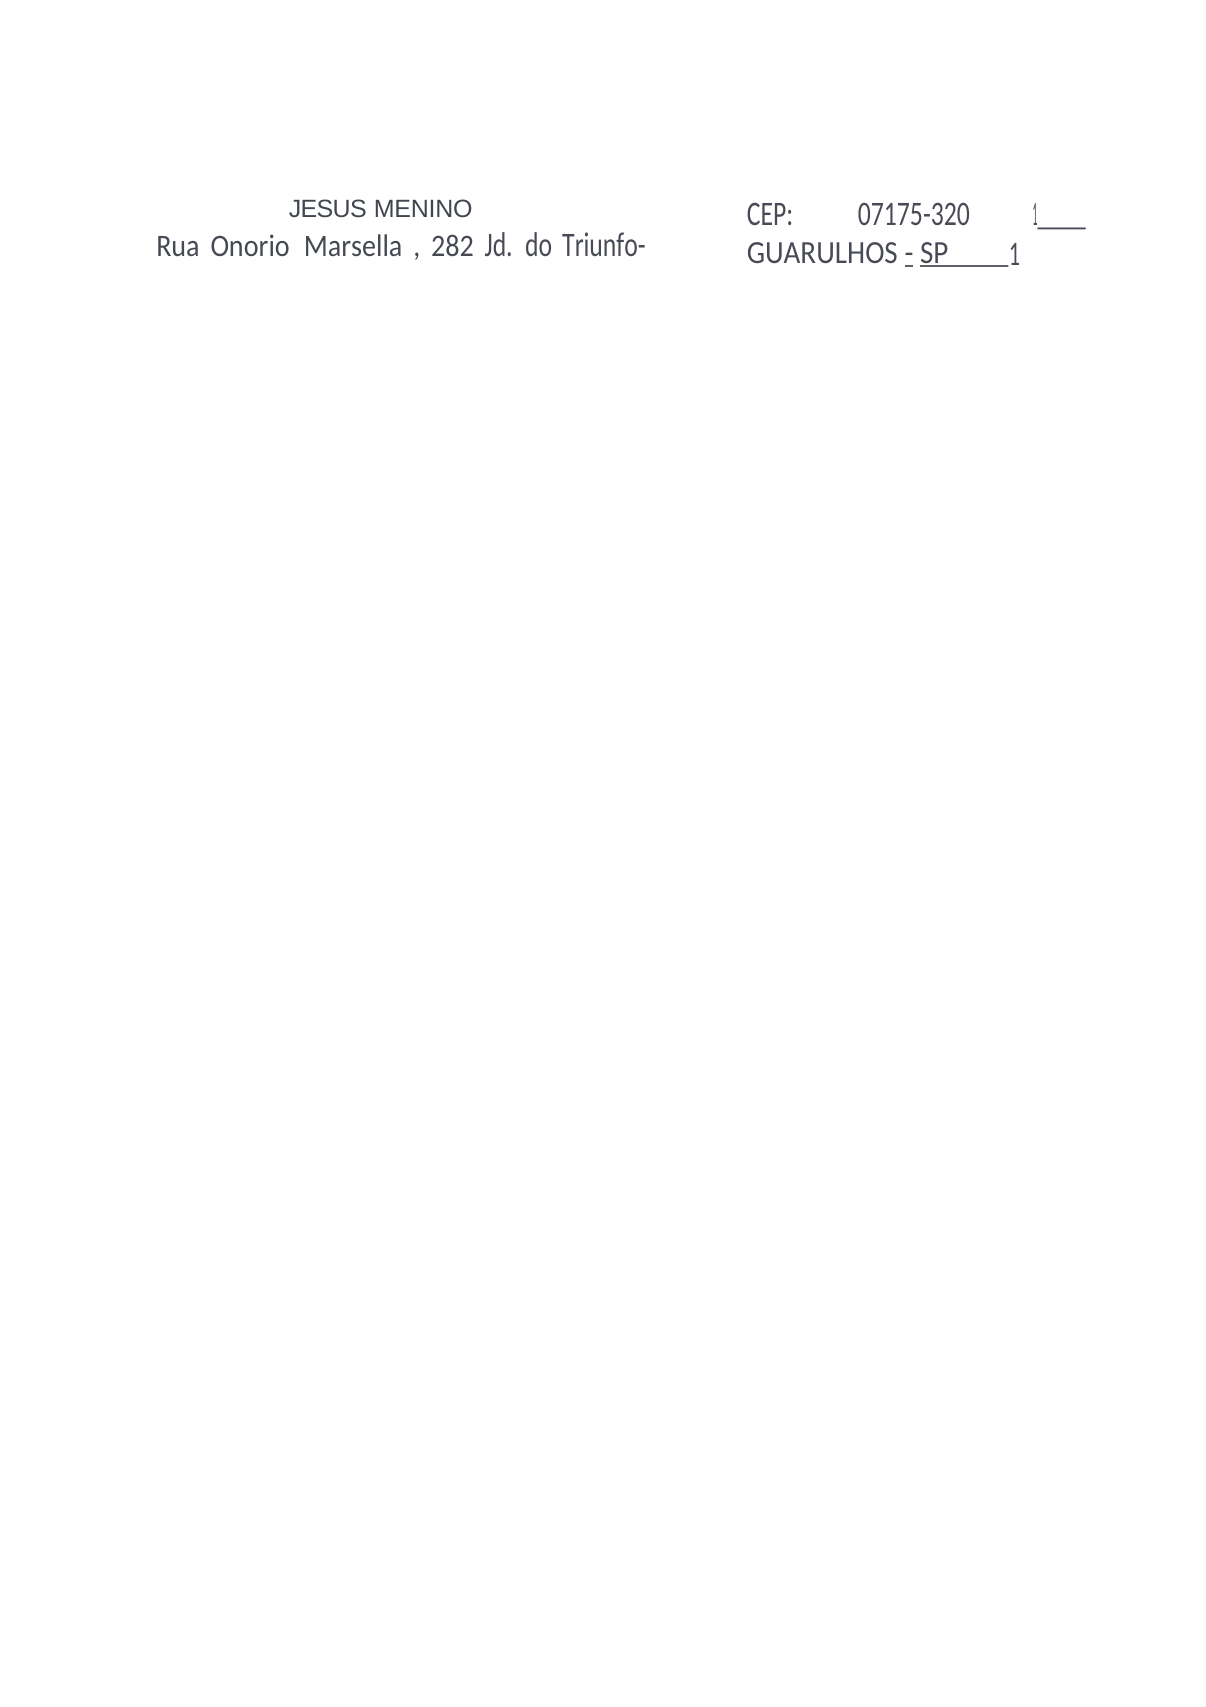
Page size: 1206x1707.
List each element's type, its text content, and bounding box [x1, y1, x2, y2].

text CEP: 07175-320 1_ GUARULHOS - SP 1 [747, 194, 1086, 274]
text Rua Onorio Marsella , 282 Jd. do Triunfo- [118, 225, 646, 264]
text JESUS MENINO [104, 194, 657, 222]
